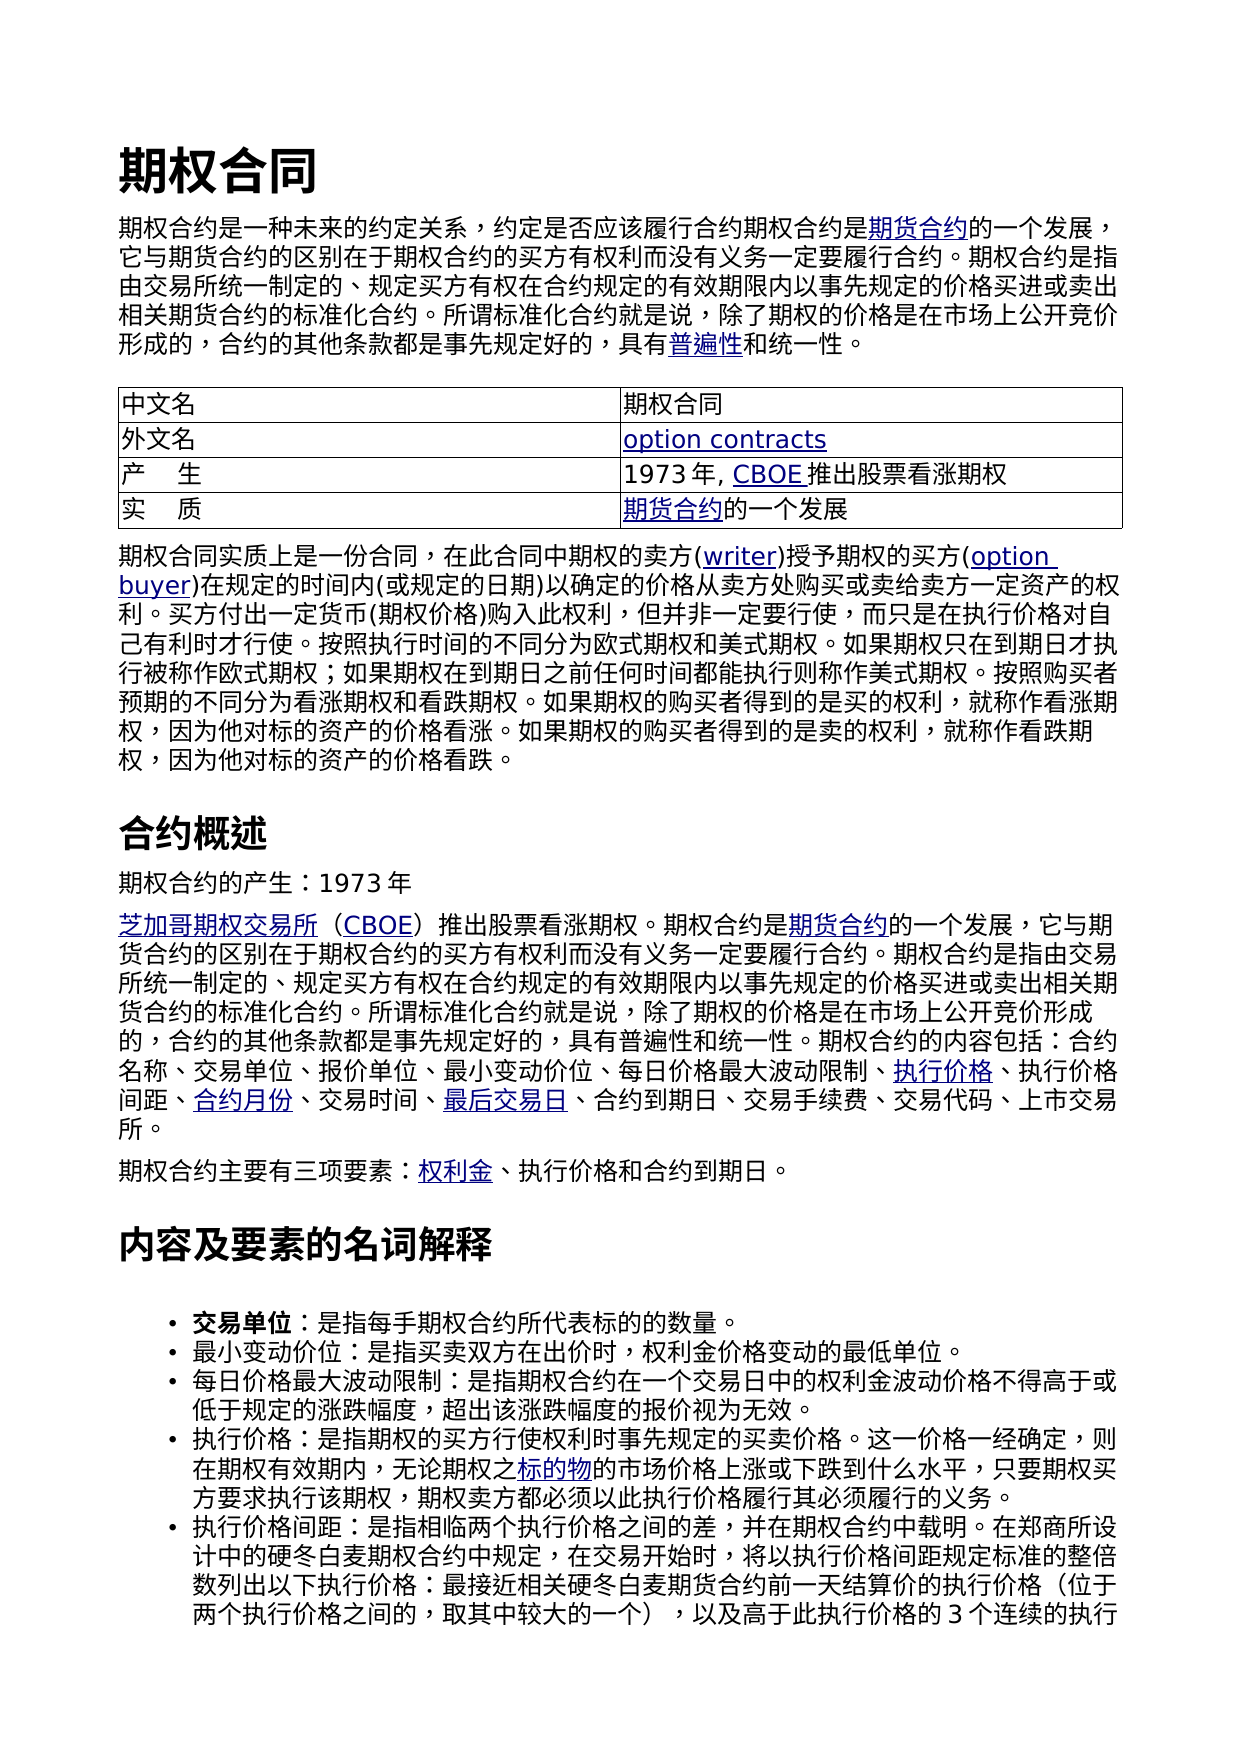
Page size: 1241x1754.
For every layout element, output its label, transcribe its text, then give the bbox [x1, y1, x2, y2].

table_cell option contracts [621, 423, 1122, 457]
text 期权合同实质上是一份合同，在此合同中期权的卖方(writer)授予期权的买方(option buyer)在规定的时间内(或规定的日期)以确定的价格从卖方处购买或卖给卖方一定资产的权利。买方付出一定货币(期权价格)购入此权利，但并非一定要行使，而只是在执行价格对自己有利时才行使。按照执行时间的不同分为欧式期权和美式期权。如果期权只在到期日才执行被称作欧式期权；如果期权在到期日之前任何时间都能执行则称作美式期权。按照购买者预期的不同分为看涨期权和看跌期权。如果期权的购买者得到的是买的权利，就称作看涨期权，因为他对标的资产的价格看涨。如果期权的购买者得到的是卖的权利，就称作看跌期权，因为他对标的资产的价格看跌。 [118, 542, 1122, 776]
table_cell 外文名 [119, 423, 620, 457]
list 交易单位：是指每手期权合约所代表标的的数量。 [177, 1309, 1122, 1338]
subtitle 合约概述 [118, 813, 1122, 857]
text 期权合约是一种未来的约定关系，约定是否应该履行合约期权合约是期货合约的一个发展，它与期货合约的区别在于期权合约的买方有权利而没有义务一定要履行合约。期权合约是指由交易所统一制定的、规定买方有权在合约规定的有效期限内以事先规定的价格买进或卖出相关期货合约的标准化合约。所谓标准化合约就是说，除了期权的价格是在市场上公开竞价形成的，合约的其他条款都是事先规定好的，具有普遍性和统一性。 [118, 214, 1122, 360]
text 芝加哥期权交易所（CBOE）推出股票看涨期权。期权合约是期货合约的一个发展，它与期货合约的区别在于期权合约的买方有权利而没有义务一定要履行合约。期权合约是指由交易所统一制定的、规定买方有权在合约规定的有效期限内以事先规定的价格买进或卖出相关期货合约的标准化合约。所谓标准化合约就是说，除了期权的价格是在市场上公开竞价形成的，合约的其他条款都是事先规定好的，具有普遍性和统一性。期权合约的内容包括：合约名称、交易单位、报价单位、最小变动价位、每日价格最大波动限制、执行价格、执行价格间距、合约月份、交易时间、最后交易日、合约到期日、交易手续费、交易代码、上市交易所。 [118, 911, 1122, 1144]
table_cell 1973年, CBOE推出股票看涨期权 [621, 458, 1122, 492]
table_cell 产 生 [119, 458, 620, 492]
text 期权合约主要有三项要素：权利金、执行价格和合约到期日。 [118, 1157, 1122, 1186]
subtitle 期权合同 [118, 143, 1122, 201]
text 期权合约的产生：1973年 [118, 869, 1122, 898]
list 执行价格间距：是指相临两个执行价格之间的差，并在期权合约中载明。在郑商所设计中的硬冬白麦期权合约中规定，在交易开始时，将以执行价格间距规定标准的整倍数列出以下执行价格：最接近相关硬冬白麦期货合约前一天结算价的执行价格（位于两个执行价格之间的，取其中较大的一个），以及高于此执行价格的3个连续的执行 [177, 1513, 1122, 1630]
subtitle 内容及要素的名词解释 [118, 1223, 1122, 1267]
table_header 中文名 [119, 388, 620, 422]
list 每日价格最大波动限制：是指期权合约在一个交易日中的权利金波动价格不得高于或低于规定的涨跌幅度，超出该涨跌幅度的报价视为无效。 [177, 1367, 1122, 1426]
table_cell 期货合约的一个发展 [621, 493, 1122, 527]
table_cell 实 质 [119, 493, 620, 527]
list 执行价格：是指期权的买方行使权利时事先规定的买卖价格。这一价格一经确定，则在期权有效期内，无论期权之标的物的市场价格上涨或下跌到什么水平，只要期权买方要求执行该期权，期权卖方都必须以此执行价格履行其必须履行的义务。 [177, 1426, 1122, 1513]
table_header 期权合同 [621, 388, 1122, 422]
list 最小变动价位：是指买卖双方在出价时，权利金价格变动的最低单位。 [177, 1338, 1122, 1367]
